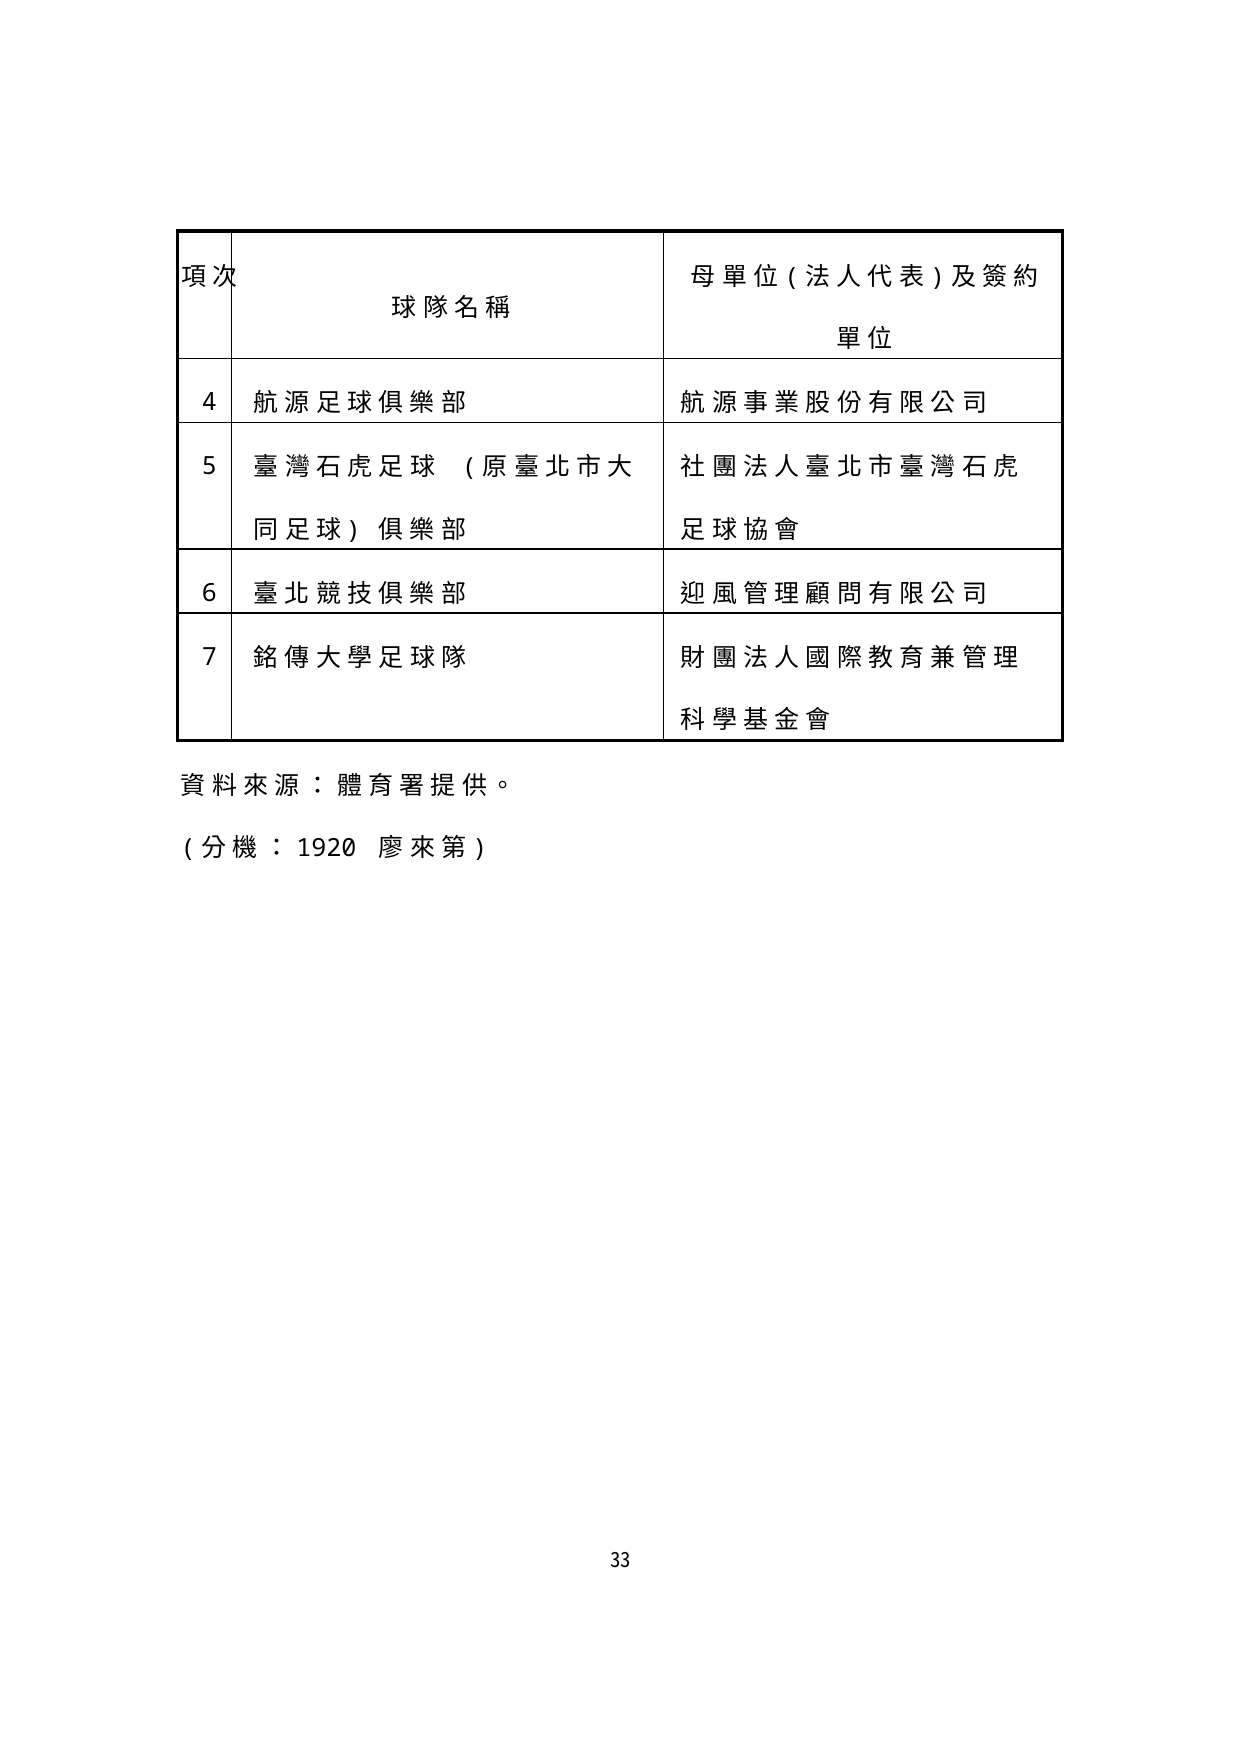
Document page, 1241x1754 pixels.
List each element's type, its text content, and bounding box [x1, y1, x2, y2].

table_header 項次 [179, 233, 231, 357]
table_cell 6 [179, 550, 231, 612]
table_cell 航源事業股份有限公司 [664, 359, 1061, 421]
table_cell 航源足球俱樂部 [232, 359, 663, 421]
table_cell 迎風管理顧問有限公司 [664, 550, 1061, 612]
table_cell 銘傳大學足球隊 [232, 614, 663, 739]
table_cell 7 [179, 614, 231, 739]
table_header 母單位(法人代表)及簽約單位 [664, 233, 1061, 357]
table_cell 臺灣石虎足球 (原臺北市大同足球) 俱樂部 [232, 423, 663, 548]
table_header 球隊名稱 [232, 233, 663, 357]
table_cell 社團法人臺北市臺灣石虎足球協會 [664, 423, 1061, 548]
table_cell 4 [179, 359, 231, 421]
text 資料來源：體育署提供。 (分機：1920 廖來第) [163, 742, 1063, 867]
table_cell 5 [179, 423, 231, 548]
table_cell 財團法人國際教育兼管理科學基金會 [664, 614, 1061, 739]
table_cell 臺北競技俱樂部 [232, 550, 663, 612]
